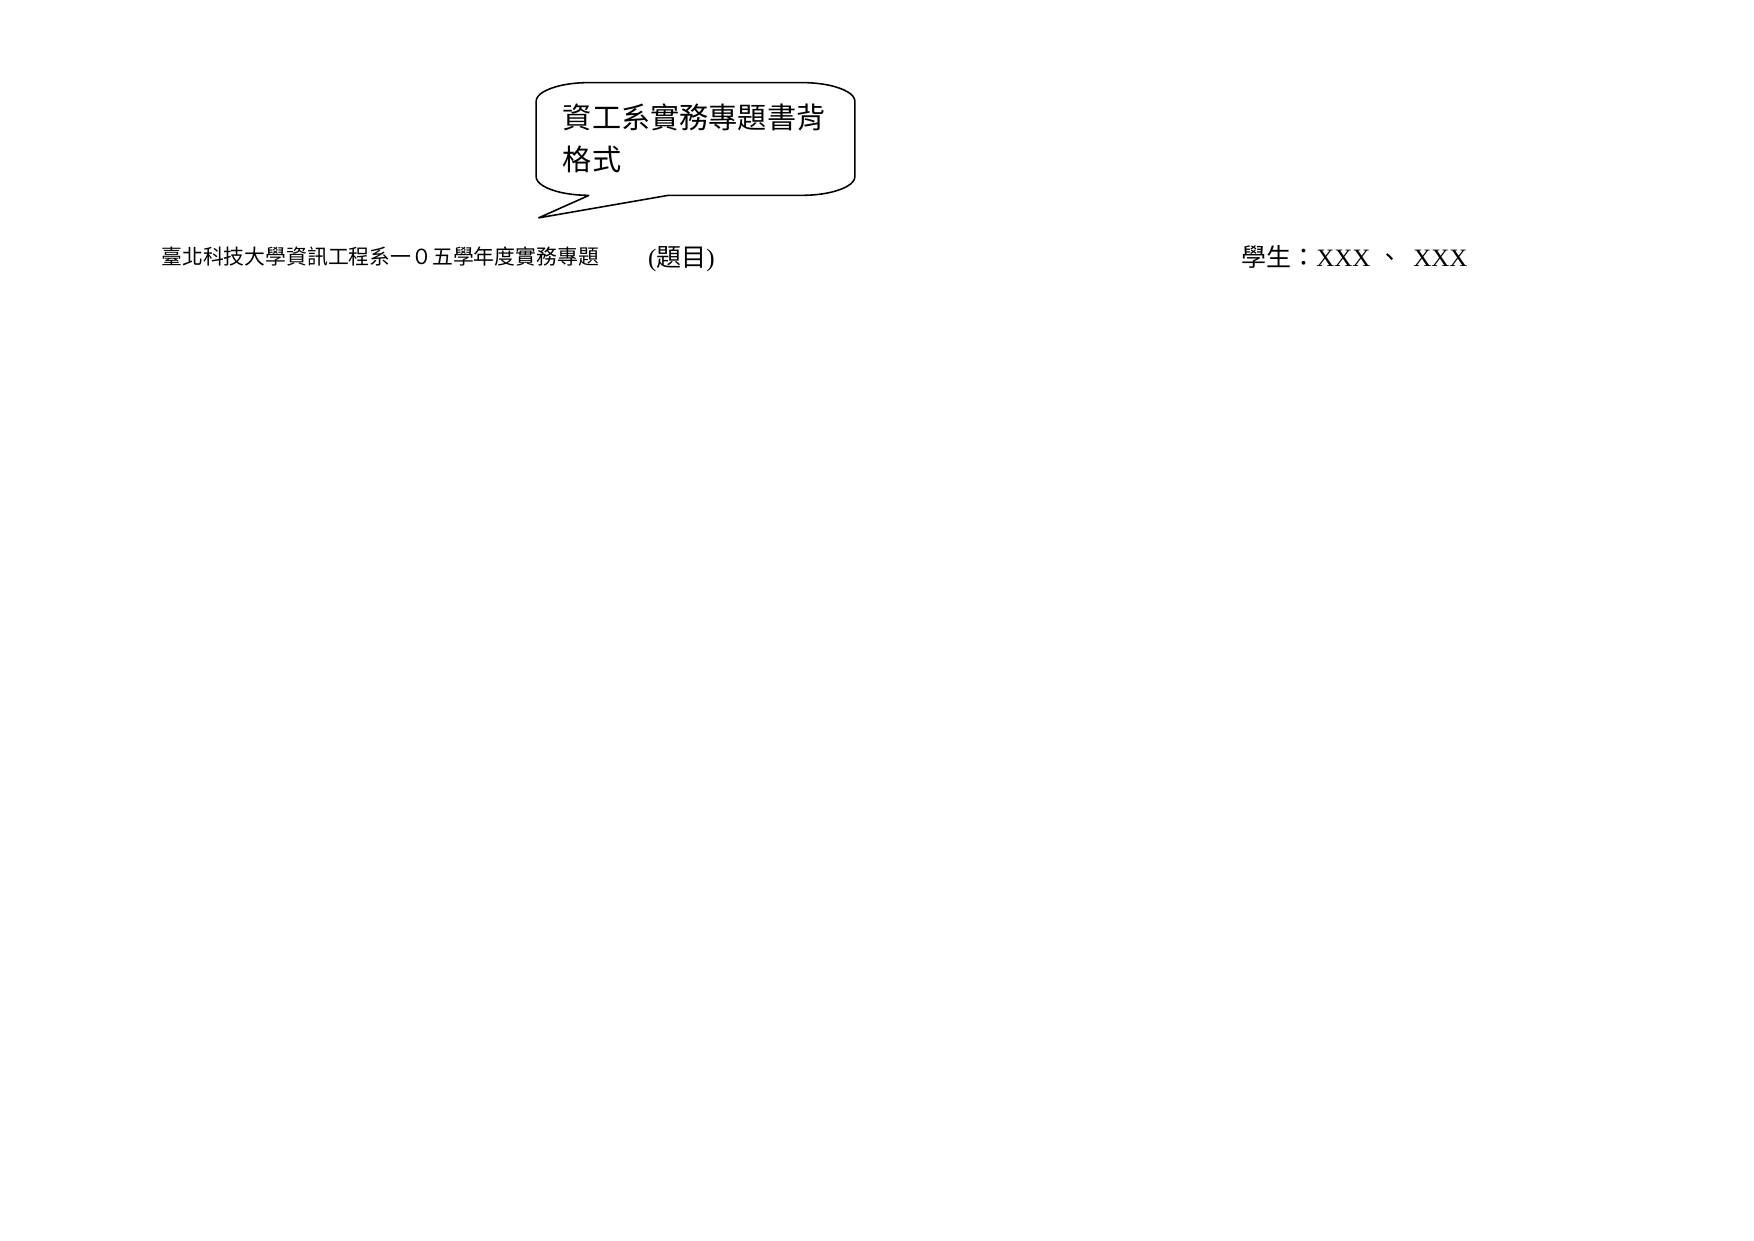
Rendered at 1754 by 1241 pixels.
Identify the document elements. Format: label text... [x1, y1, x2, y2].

table_header 臺北科技大學資訊工程系一０五學年度實務專題 [150, 214, 637, 276]
table_header 學生：XXX 、 XXX [1230, 214, 1610, 276]
table_header (題目) [637, 214, 1230, 276]
